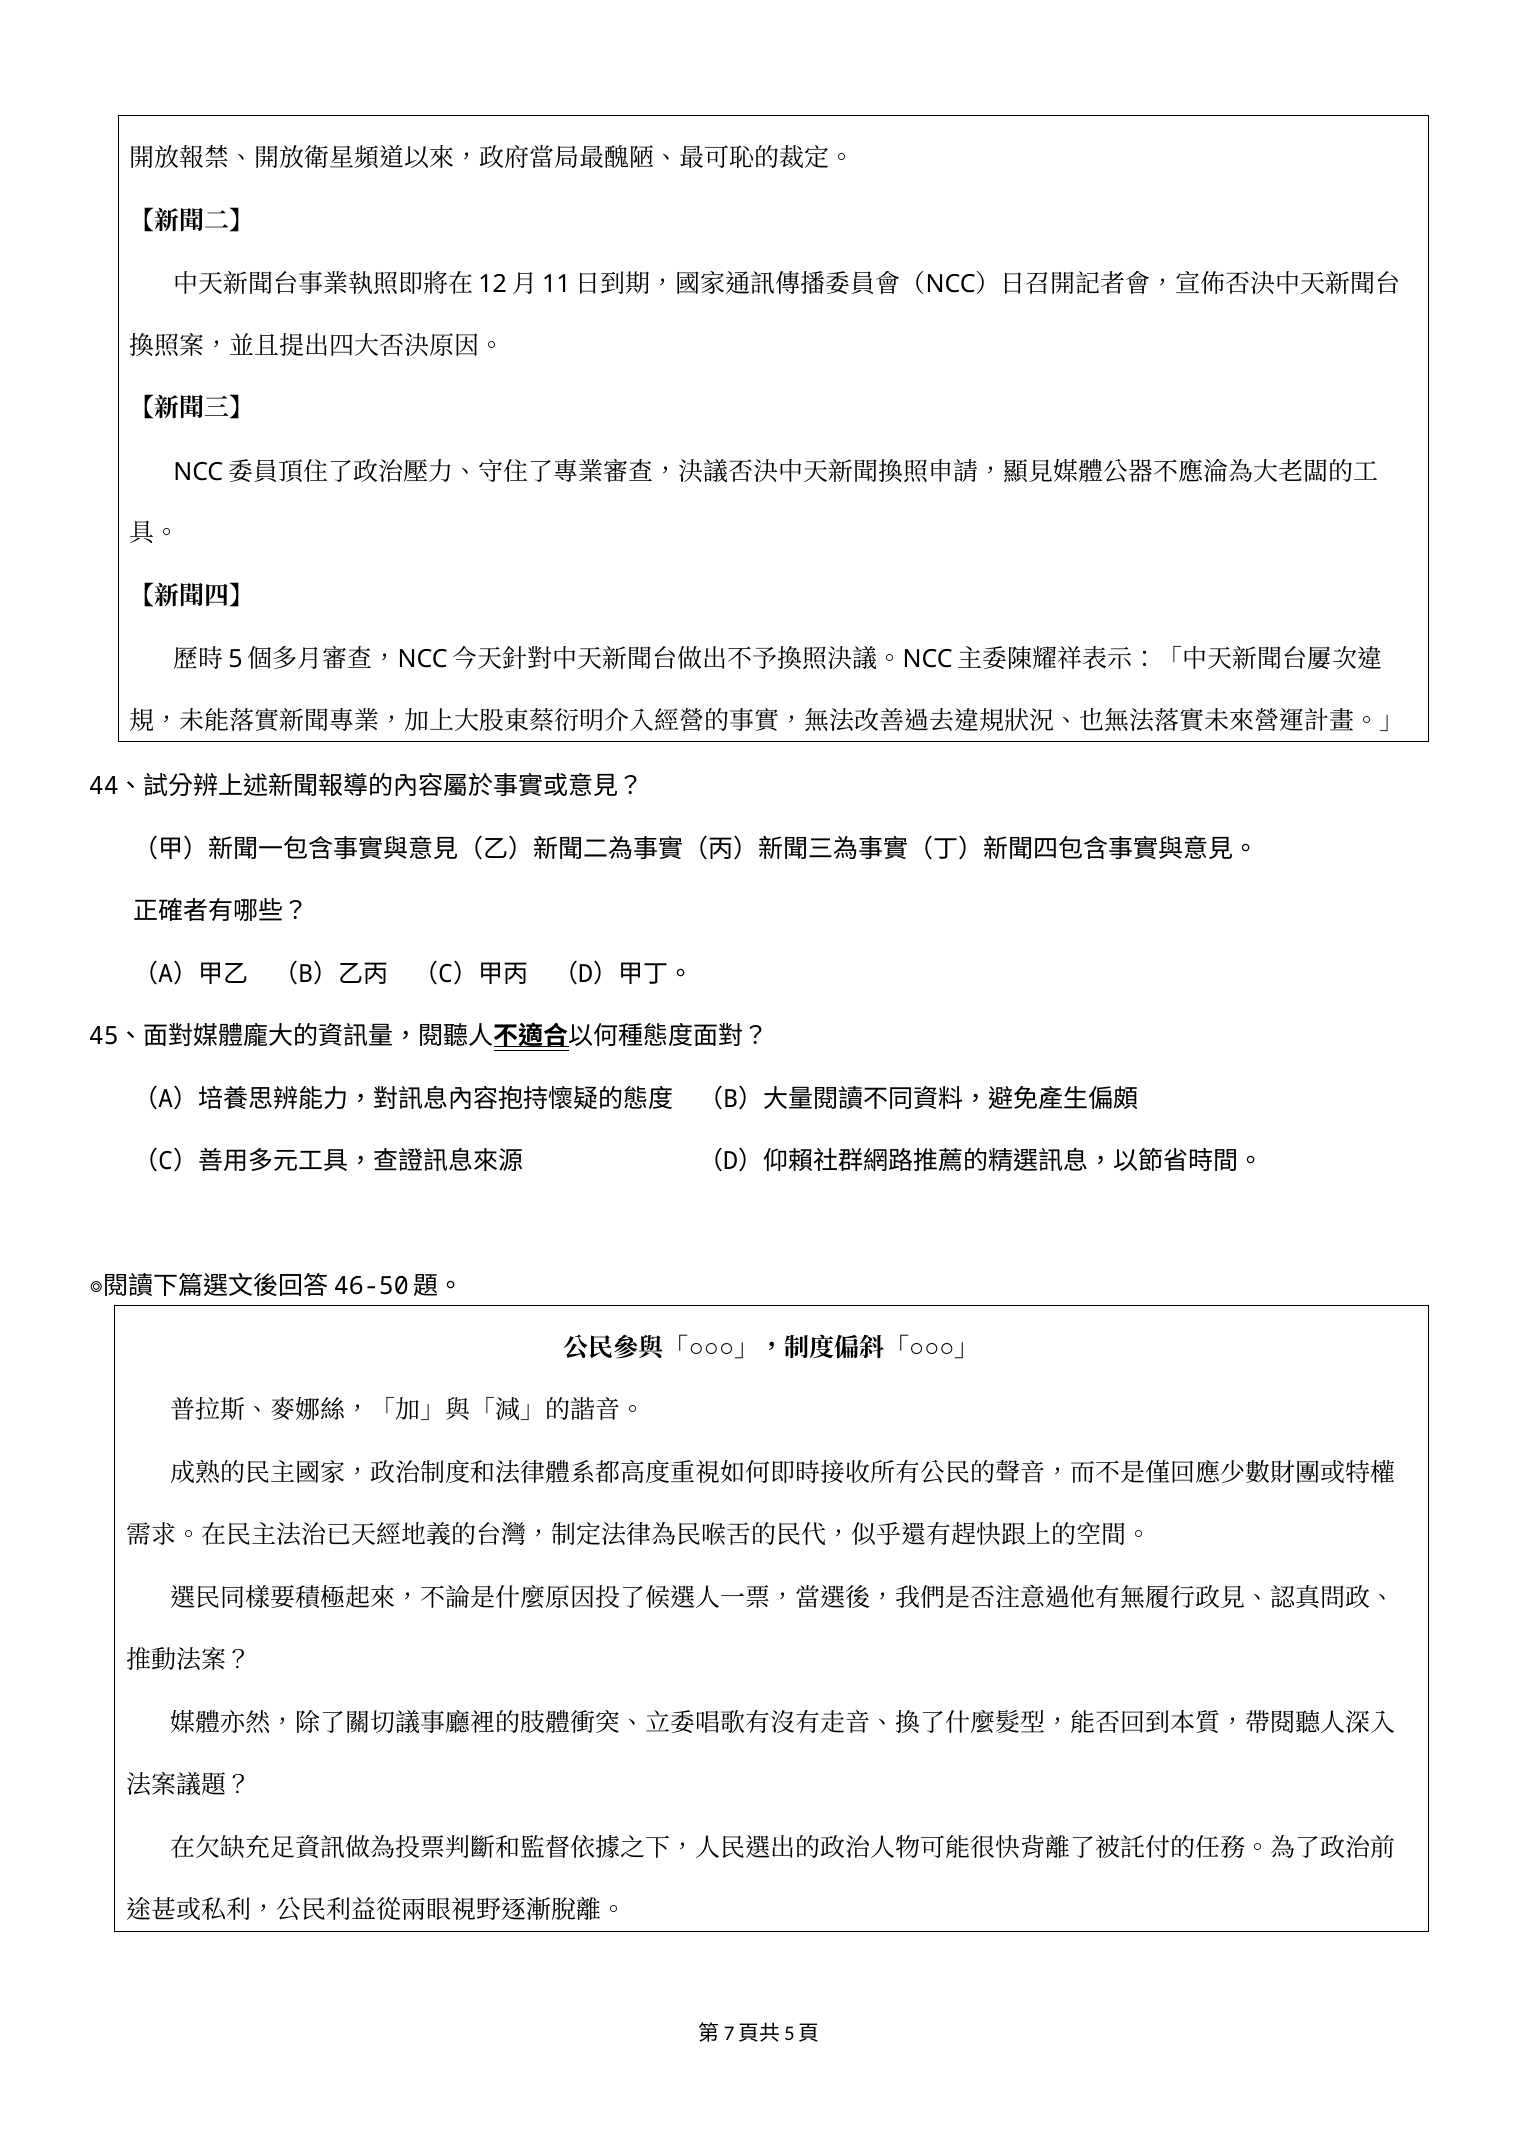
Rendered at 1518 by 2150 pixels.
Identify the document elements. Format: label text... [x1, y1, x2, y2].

text （C）善用多元工具，查證訊息來源 （D）仰賴社群網路推薦的精選訊息，以節省時間。 [133, 1117, 1429, 1179]
table_header 公民參與「○○○」，制度偏斜「○○○」 普拉斯、麥娜絲，「加」與「減」的諧音。 成熟的民主國家，政治制度和法律體系都高度重視如何即時接收所有公民的聲音，而不是僅回應少數財團或特權需求。在民主法治已天經地義的台灣，制定法律為民喉舌的民代，似乎還有趕快跟上的空間。 選民同樣要積極起來，不論是什麼原因投了候選人一票，當選後，我們是否注意過他有無履行政見、認真問政、推動法案？ 媒體亦然，除了關切議事廳裡的肢體衝突、立委唱歌有沒有走音、換了什麼髮型，能否回到本質，帶閱聽人深入法案議題？ 在欠缺充足資訊做為投票判斷和監督依據之下，人民選出的政治人物可能很快背離了被託付的任務。為了政治前途甚或私利，公民利益從兩眼視野逐漸脫離。 [115, 1306, 1428, 1931]
table_header 開放報禁、開放衛星頻道以來，政府當局最醜陋、最可恥的裁定。 【新聞二】 中天新聞台事業執照即將在12月11日到期，國家通訊傳播委員會（NCC）日召開記者會，宣佈否決中天新聞台換照案，並且提出四大否決原因。 【新聞三】 NCC委員頂住了政治壓力、守住了專業審查，決議否決中天新聞換照申請，顯見媒體公器不應淪為大老闆的工具。 【新聞四】 歷時5個多月審查，NCC今天針對中天新聞台做出不予換照決議。NCC主委陳耀祥表示：「中天新聞台屢次違規，未能落實新聞專業，加上大股東蔡衍明介入經營的事實，無法改善過去違規狀況、也無法落實未來營運計畫。」 [119, 116, 1428, 741]
text 45、面對媒體龐大的資訊量，閱聽人不適合以何種態度面對？ [89, 992, 1429, 1054]
text （甲）新聞一包含事實與意見（乙）新聞二為事實（丙）新聞三為事實（丁）新聞四包含事實與意見。 [133, 804, 1429, 867]
text （A）培養思辨能力，對訊息內容抱持懷疑的態度 （B）大量閱讀不同資料，避免產生偏頗 [133, 1054, 1429, 1117]
text 44、試分辨上述新聞報導的內容屬於事實或意見？ [89, 742, 1429, 804]
text 正確者有哪些？ [133, 867, 1429, 929]
text （A）甲乙 （B）乙丙 （C）甲丙 （D）甲丁。 [133, 929, 1429, 992]
text ◎閱讀下篇選文後回答46-50題。 [89, 1242, 1429, 1304]
